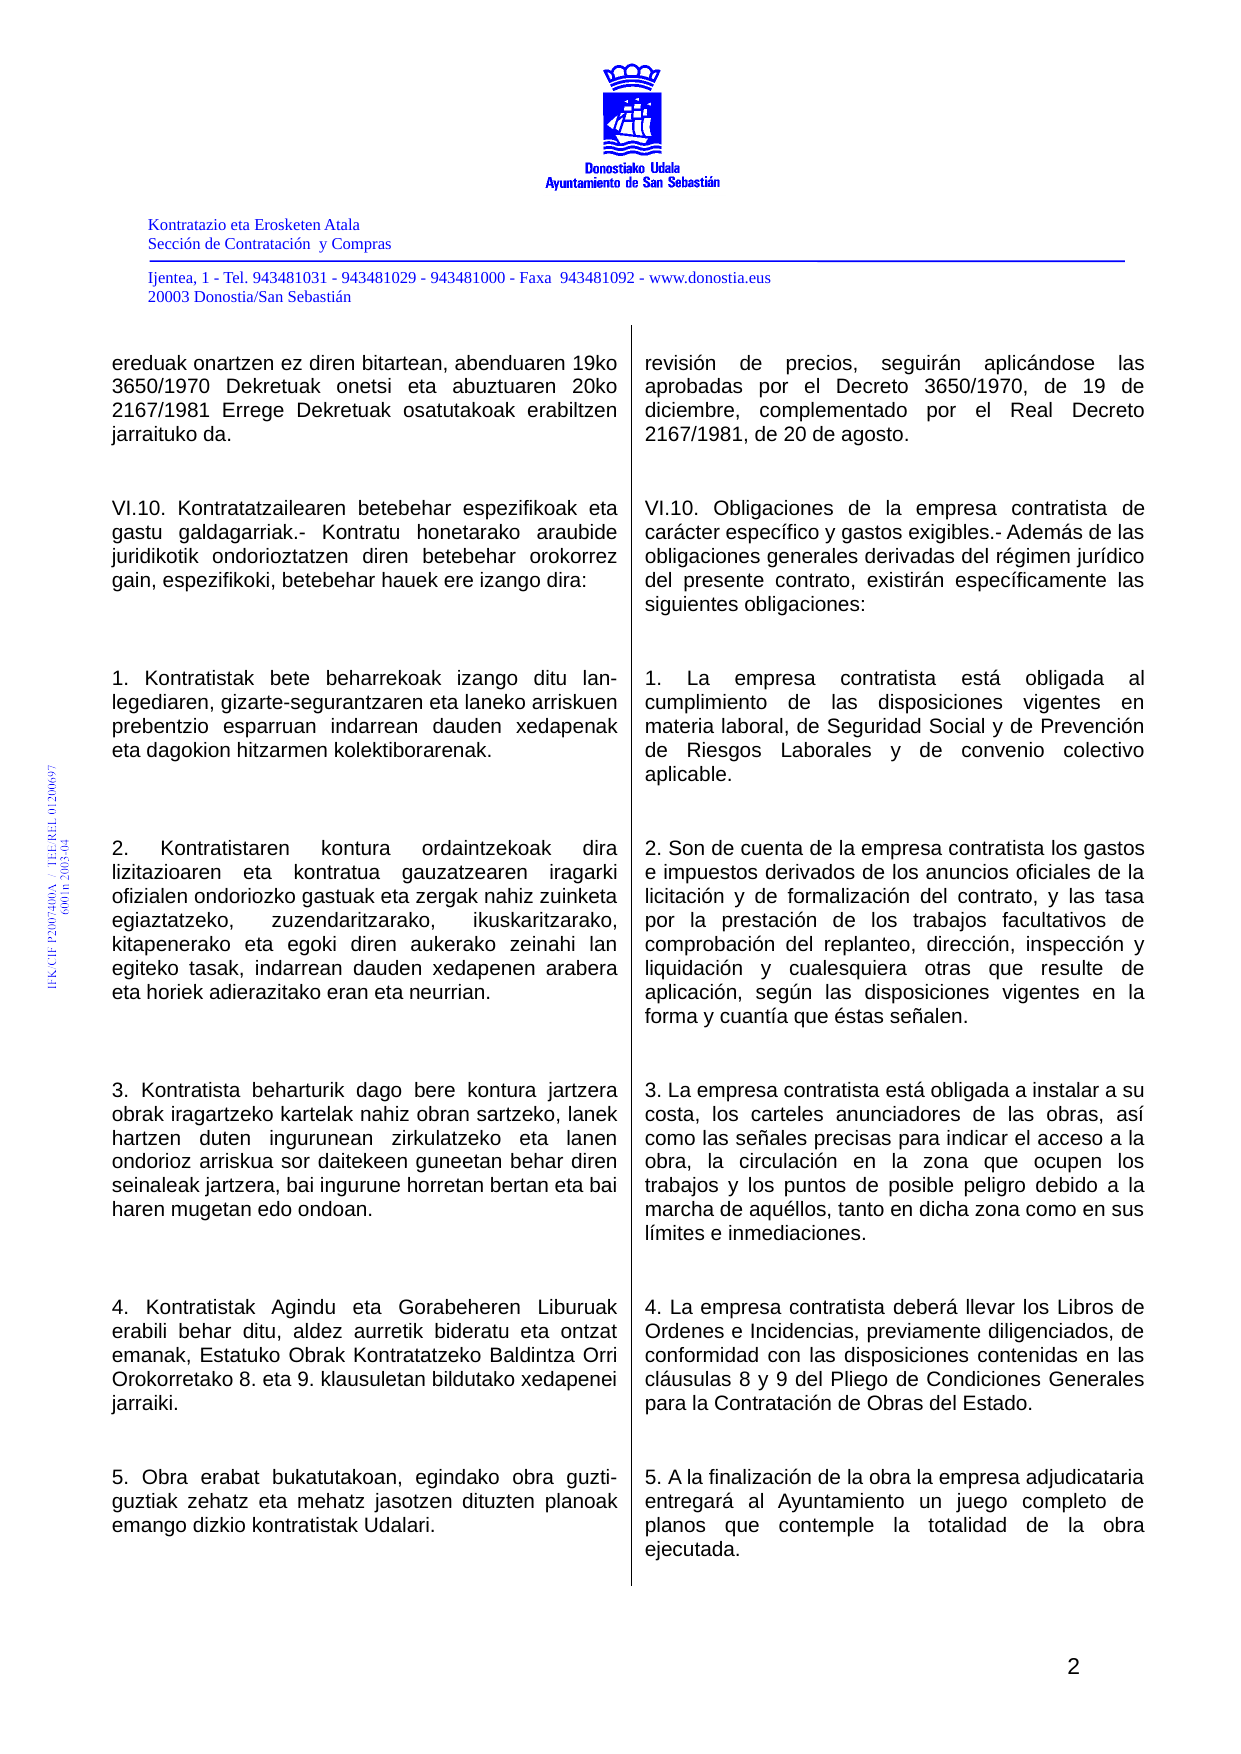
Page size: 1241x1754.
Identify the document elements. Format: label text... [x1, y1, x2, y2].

table_cell 1. La empresa contratista está obligada al cumplimiento de las disposiciones vigentes en materia laboral, de Seguridad Social y de Prevención de Riesgos Laborales y de convenio colectivo aplicable. [632, 641, 1158, 811]
table_cell 1. Kontratistak bete beharrekoak izango ditu lan-legediaren, gizarte-segurantzaren eta laneko arriskuen prebentzio esparruan indarrean dauden xedapenak eta dagokion hitzarmen kolektiborarenak. [99, 641, 631, 811]
table_cell VI.10. Obligaciones de la empresa contratista de carácter específico y gastos exigibles.- Además de las obligaciones generales derivadas del régimen jurídico del presente contrato, existirán específicamente las siguientes obligaciones: [632, 471, 1158, 641]
table_cell 3. Kontratista beharturik dago bere kontura jartzera obrak iragartzeko kartelak nahiz obran sartzeko, lanek hartzen duten ingurunean zirkulatzeko eta lanen ondorioz arriskua sor daitekeen guneetan behar diren seinaleak jartzera, bai ingurune horretan bertan eta bai haren mugetan edo ondoan. [99, 1053, 631, 1270]
table_cell revisión de precios, seguirán aplicándose las aprobadas por el Decreto 3650/1970, de 19 de diciembre, complementado por el Real Decreto 2167/1981, de 20 de agosto. [632, 325, 1158, 471]
picture [543, 59, 727, 196]
table_cell 2. Son de cuenta de la empresa contratista los gastos e impuestos derivados de los anuncios oficiales de la licitación y de formalización del contrato, y las tasa por la prestación de los trabajos facultativos de comprobación del replanteo, dirección, inspección y liquidación y cualesquiera otras que resulte de aplicación, según las disposiciones vigentes en la forma y cuantía que éstas señalen. [632, 811, 1158, 1052]
table_cell 5. A la finalización de la obra la empresa adjudicataria entregará al Ayuntamiento un juego completo de planos que contemple la totalidad de la obra ejecutada. [632, 1440, 1158, 1586]
table_cell 3. La empresa contratista está obligada a instalar a su costa, los carteles anunciadores de las obras, así como las señales precisas para indicar el acceso a la obra, la circulación en la zona que ocupen los trabajos y los puntos de posible peligro debido a la marcha de aquéllos, tanto en dicha zona como en sus límites e inmediaciones. [632, 1053, 1158, 1270]
table_cell 5. Obra erabat bukatutakoan, egindako obra guzti-guztiak zehatz eta mehatz jasotzen dituzten planoak emango dizkio kontratistak Udalari. [99, 1440, 631, 1586]
table_cell 2. Kontratistaren kontura ordaintzekoak dira lizitazioaren eta kontratua gauzatzearen iragarki ofizialen ondoriozko gastuak eta zergak nahiz zuinketa egiaztatzeko, zuzendaritzarako, ikuskaritzarako, kitapenerako eta egoki diren aukerako zeinahi lan egiteko tasak, indarrean dauden xedapenen arabera eta horiek adierazitako eran eta neurrian. [99, 811, 631, 1052]
table_cell 4. Kontratistak Agindu eta Gorabeheren Liburuak erabili behar ditu, aldez aurretik bideratu eta ontzat emanak, Estatuko Obrak Kontratatzeko Baldintza Orri Orokorretako 8. eta 9. klausuletan bildutako xedapenei jarraiki. [99, 1270, 631, 1440]
table_cell ereduak onartzen ez diren bitartean, abenduaren 19ko 3650/1970 Dekretuak onetsi eta abuztuaren 20ko 2167/1981 Errege Dekretuak osatutakoak erabiltzen jarraituko da. [99, 325, 631, 471]
table_cell 4. La empresa contratista deberá llevar los Libros de Ordenes e Incidencias, previamente diligenciados, de conformidad con las disposiciones contenidas en las cláusulas 8 y 9 del Pliego de Condiciones Generales para la Contratación de Obras del Estado. [632, 1270, 1158, 1440]
table_cell VI.10. Kontratatzailearen betebehar espezifikoak eta gastu galdagarriak.- Kontratu honetarako araubide juridikotik ondorioztatzen diren betebehar orokorrez gain, espezifikoki, betebehar hauek ere izango dira: [99, 471, 631, 641]
